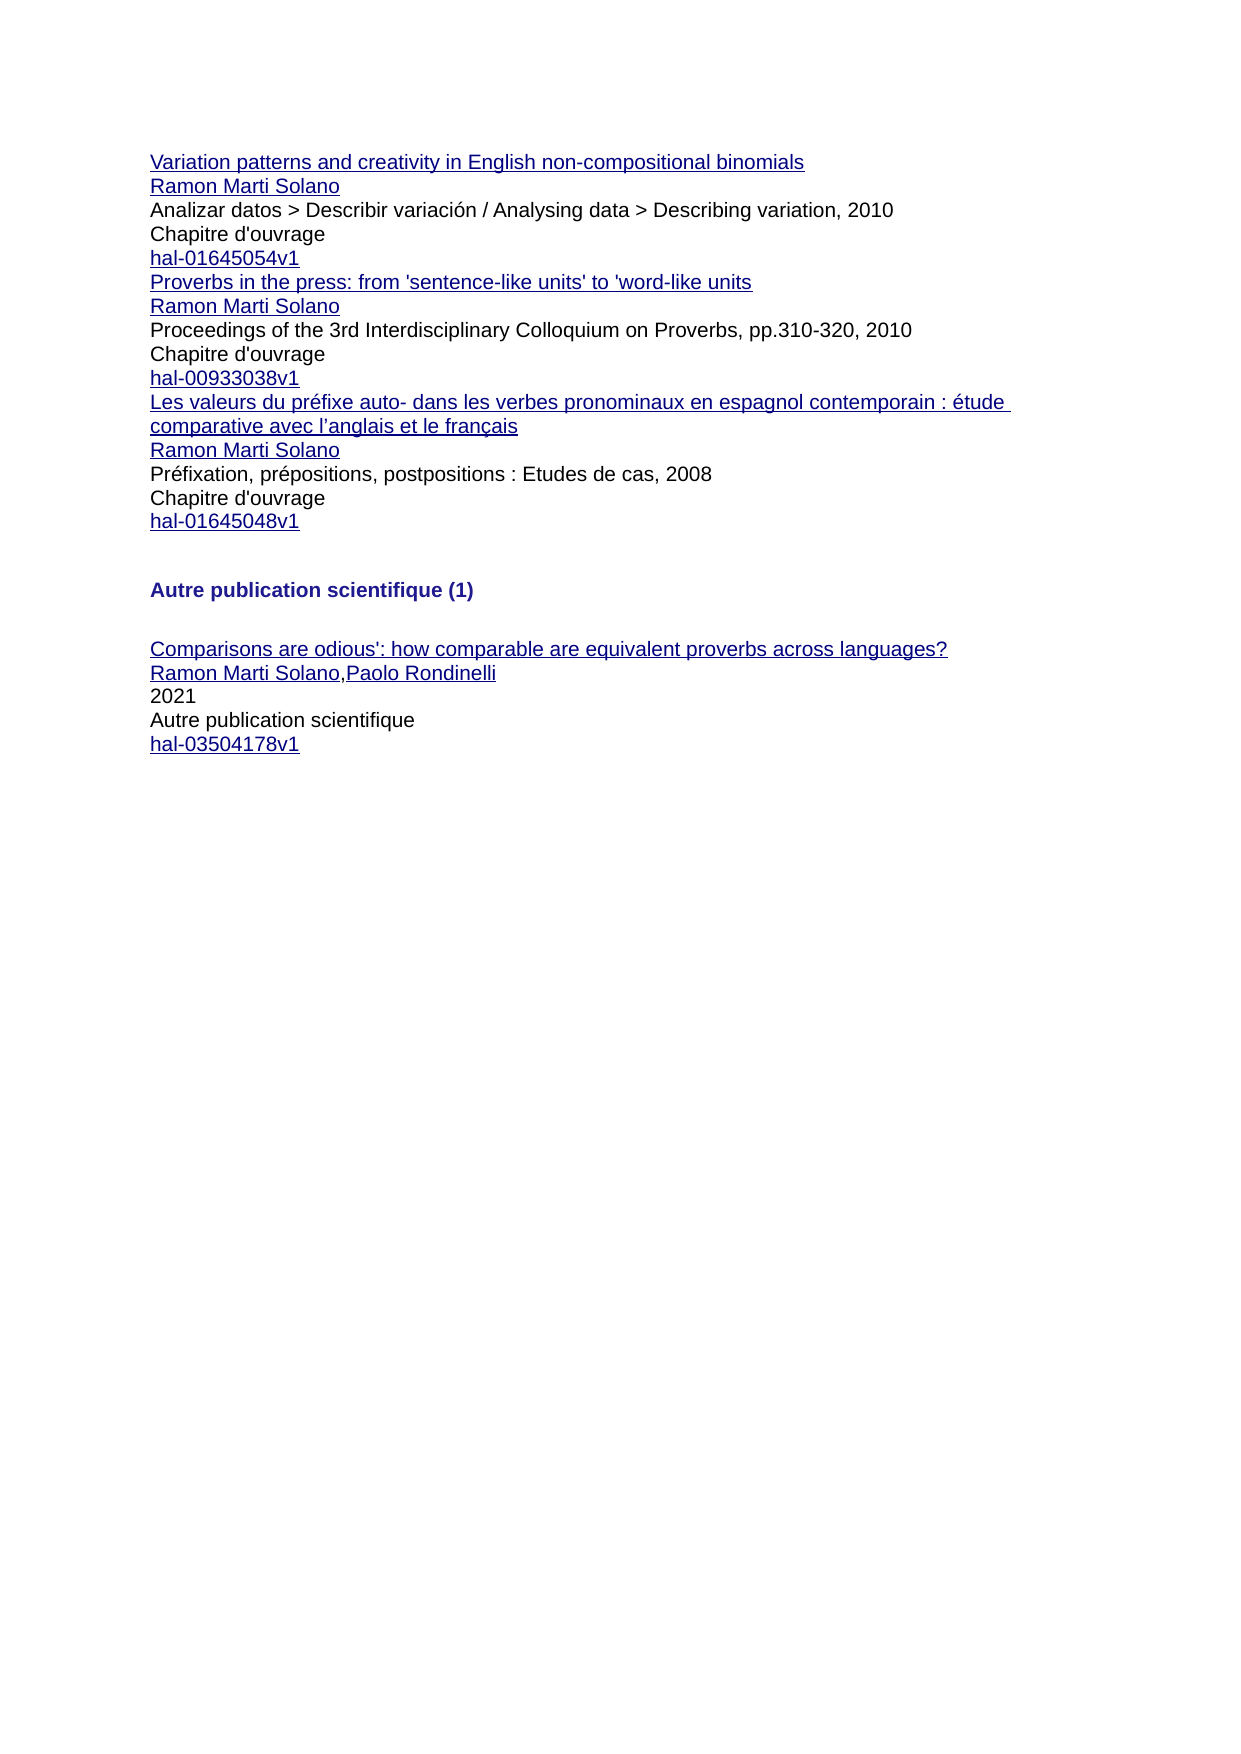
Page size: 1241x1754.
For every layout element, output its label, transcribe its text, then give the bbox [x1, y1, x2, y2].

subtitle Autre publication scientifique (1) [150, 578, 1090, 602]
table_cell Variation patterns and creativity in English non-compositional binomials Ramon Marti Solano Analizar datos > Describir variación / Analysing data > Describing variation, 2010 Chapitre d'ouvrage hal-01645054v1 [150, 150, 1090, 270]
table_cell Les valeurs du préfixe auto- dans les verbes pronominaux en espagnol contemporain : étude comparative avec l’anglais et le français Ramon Marti Solano Préfixation, prépositions, postpositions : Etudes de cas, 2008 Chapitre d'ouvrage hal-01645048v1 [150, 390, 1090, 533]
table_header Comparisons are odious': how comparable are equivalent proverbs across languages? Ramon Marti Solano,Paolo Rondinelli 2021 Autre publication scientifique hal-03504178v1 [150, 636, 1090, 756]
table_cell Proverbs in the press: from 'sentence-like units' to 'word-like units Ramon Marti Solano Proceedings of the 3rd Interdisciplinary Colloquium on Proverbs, pp.310-320, 2010 Chapitre d'ouvrage hal-00933038v1 [150, 270, 1090, 389]
